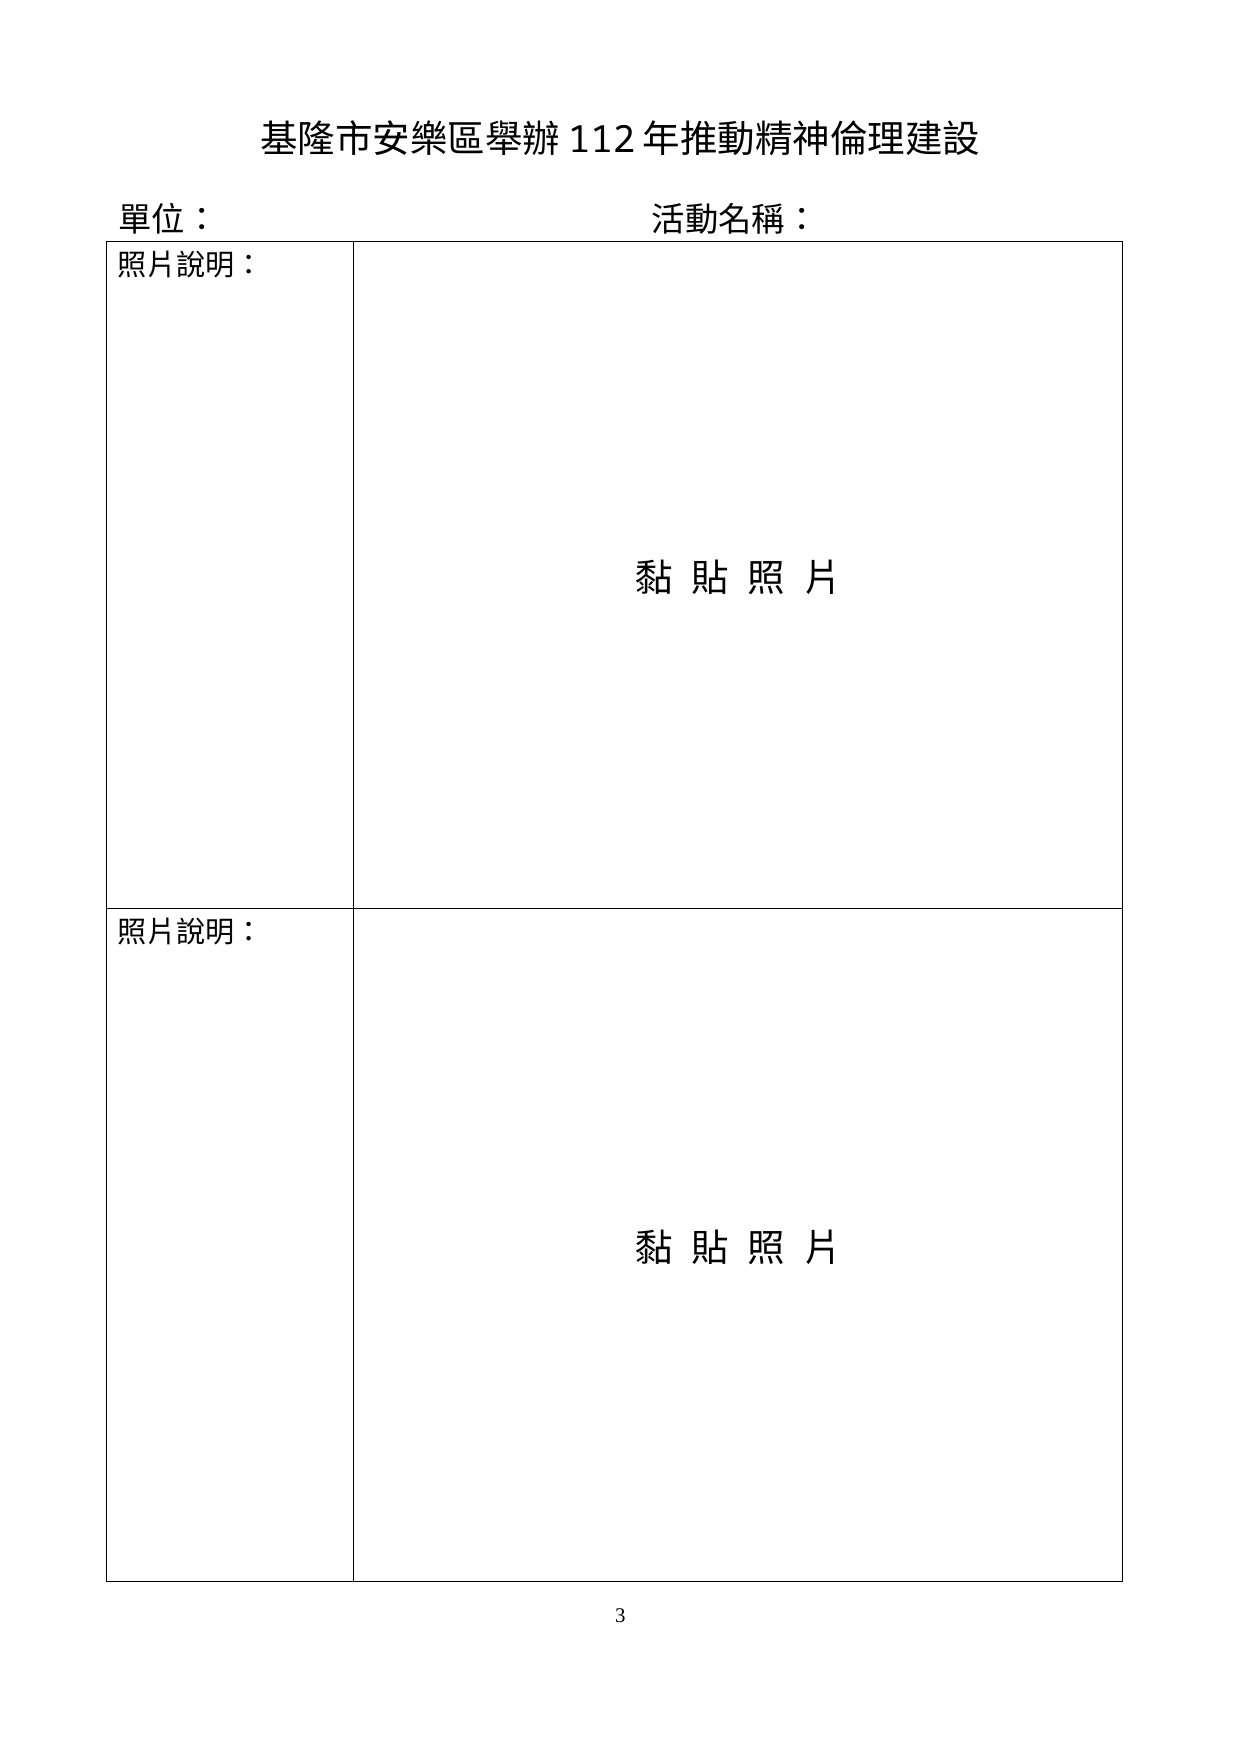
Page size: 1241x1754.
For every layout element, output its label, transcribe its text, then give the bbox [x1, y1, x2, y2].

table_cell 黏 貼 照 片 [354, 909, 1122, 1581]
table_header 黏 貼 照 片 [354, 242, 1122, 908]
text 單位： 活動名稱： [118, 192, 1122, 241]
table_cell 照片說明： [107, 909, 353, 1581]
table_header 照片說明： [107, 242, 353, 908]
text 基隆市安樂區舉辦112年推動精神倫理建設 [118, 109, 1122, 163]
